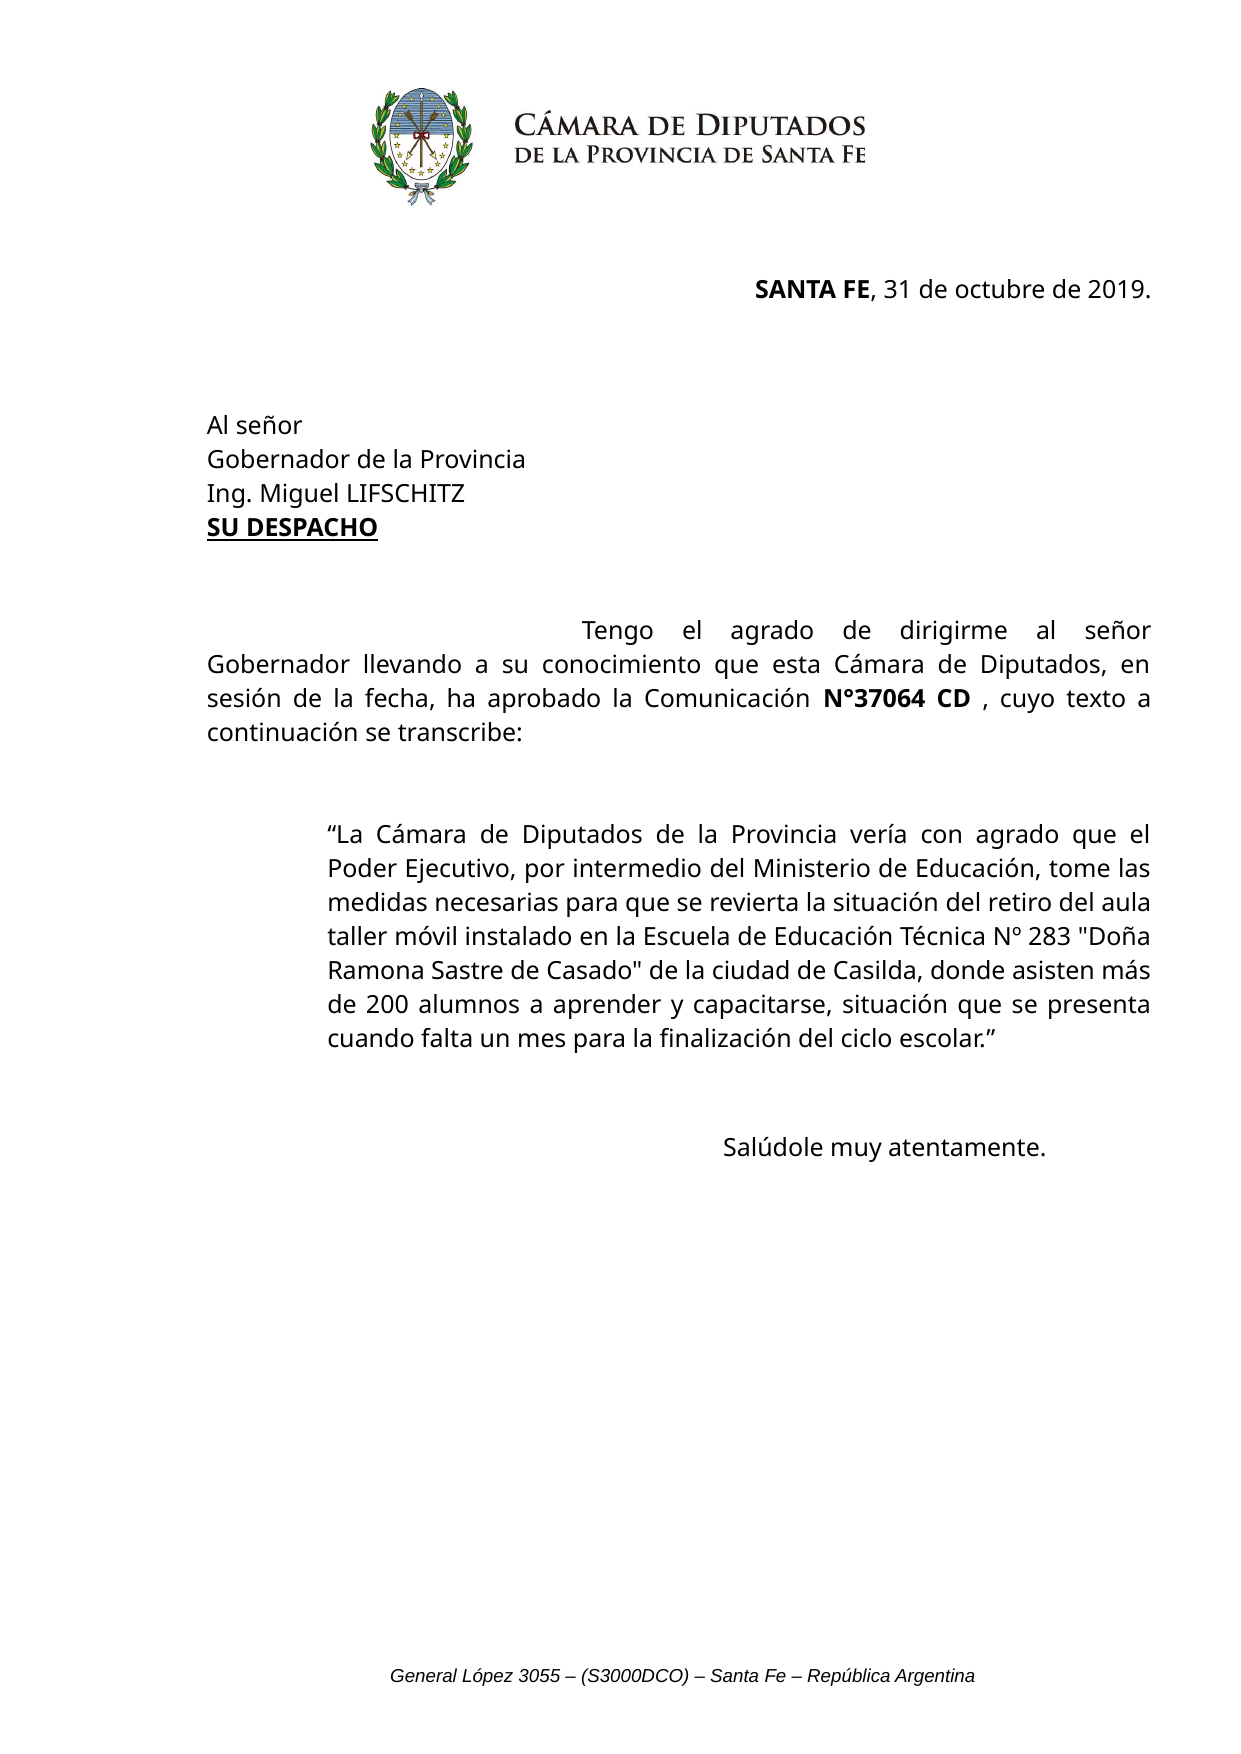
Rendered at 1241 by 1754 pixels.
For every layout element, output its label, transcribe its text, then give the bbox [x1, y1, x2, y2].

text “La Cámara de Diputados de la Provincia vería con agrado que el Poder Ejecutivo, por intermedio del Ministerio de Educación, tome las medidas necesarias para que se revierta la situación del retiro del aula taller móvil instalado en la Escuela de Educación Técnica Nº 283 "Doña Ramona Sastre de Casado" de la ciudad de Casilda, donde asisten más de 200 alumnos a aprender y capacitarse, situación que se presenta cuando falta un mes para la finalización del ciclo escolar.” [327, 817, 1152, 1055]
text Ing. Miguel LIFSCHITZ [207, 476, 1152, 510]
text Gobernador de la Provincia [207, 442, 1152, 476]
text SANTA FE, 31 de octubre de 2019. [207, 272, 1152, 306]
text SU DESPACHO [207, 510, 1152, 544]
text Al señor [207, 408, 1152, 442]
picture [370, 88, 866, 210]
text Salúdole muy atentamente. [649, 1129, 1152, 1163]
text Tengo el agrado de dirigirme al señor Gobernador llevando a su conocimiento que esta Cámara de Diputados, en sesión de la fecha, ha aprobado la Comunicación N°37064 CD , cuyo texto a continuación se transcribe: [207, 612, 1152, 748]
